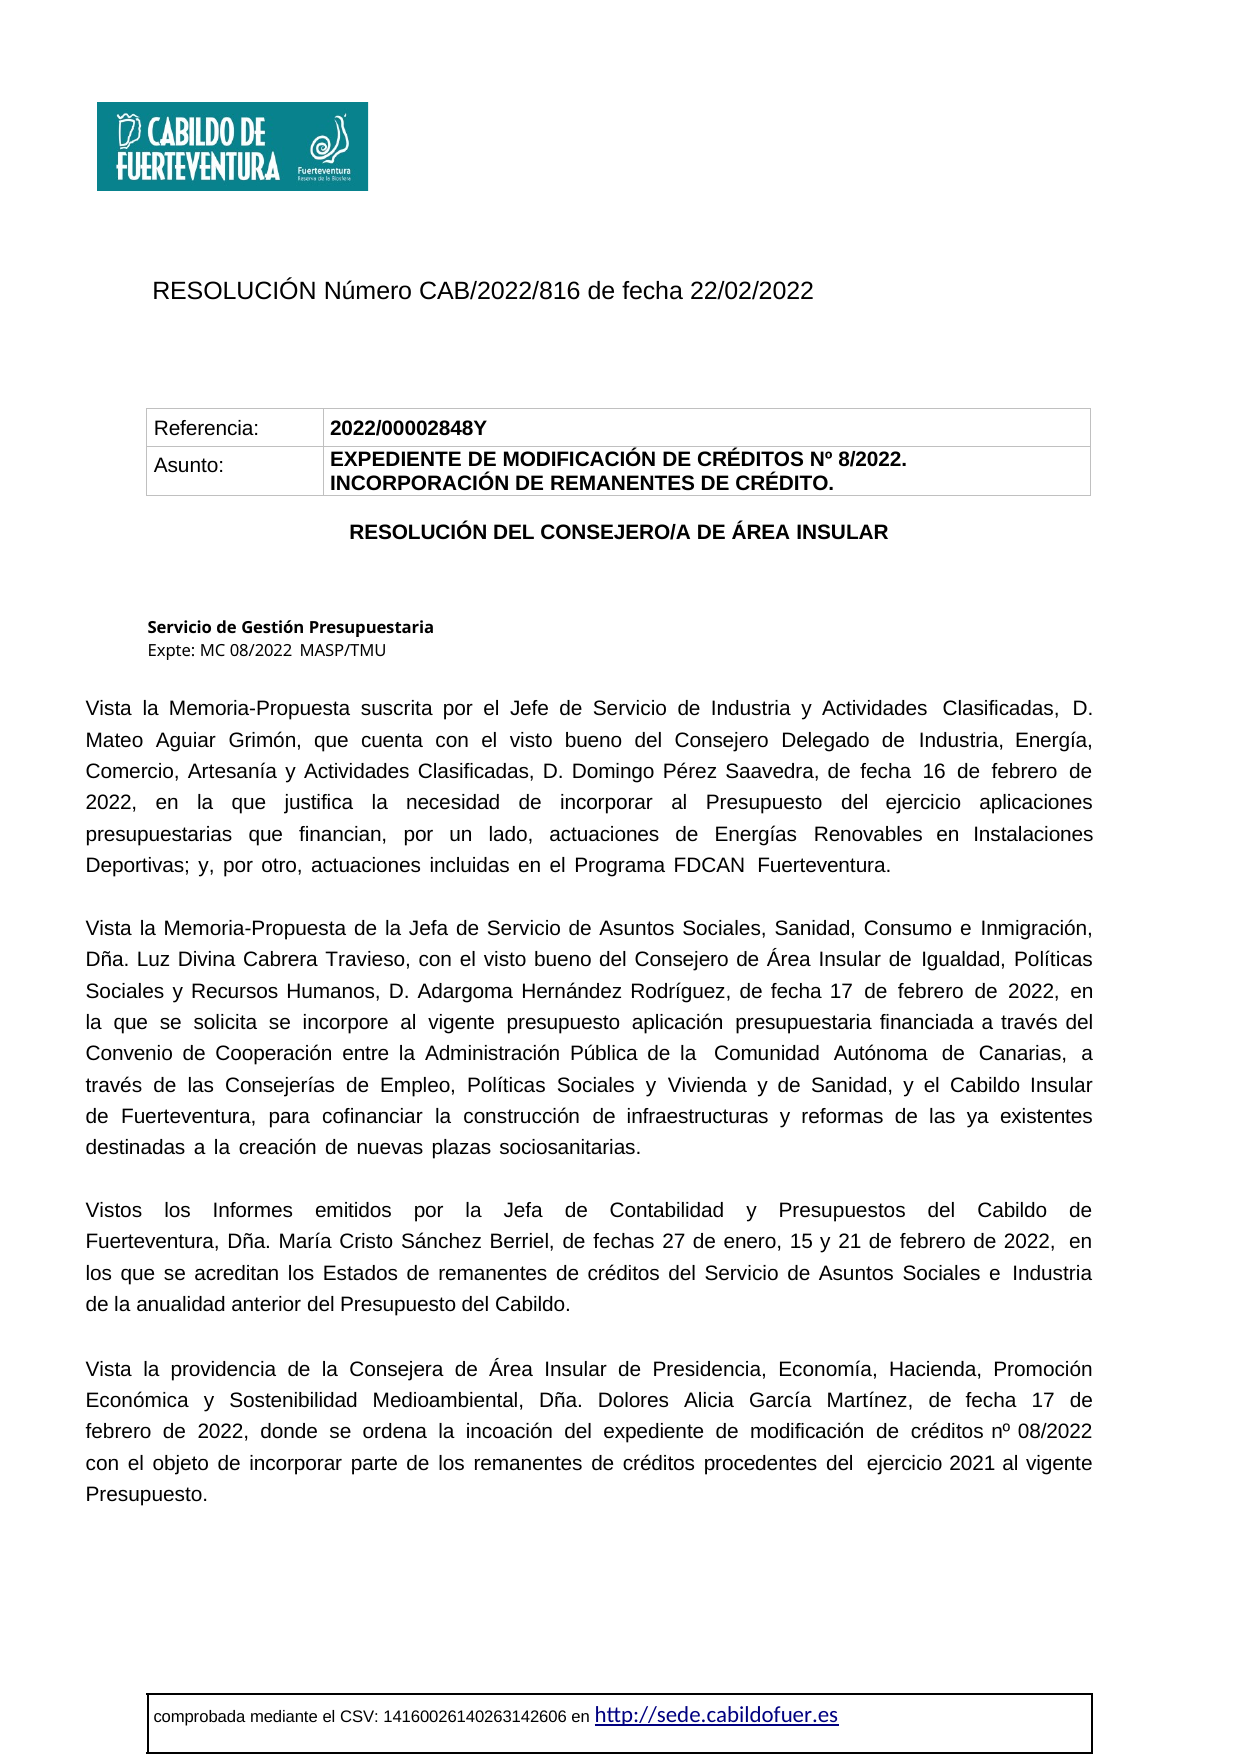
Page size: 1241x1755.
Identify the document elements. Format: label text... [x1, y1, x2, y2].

text Vista la providencia de la Consejera de Área Insular de Presidencia, Economía, Hacienda, Promoción Económica y Sostenibilidad Medioambiental, Dña. Dolores Alicia García Martínez, de fecha 17 de febrero de 2022, donde se ordena la incoación del expediente de modificación de créditos nº 08/2022 con el objeto de incorporar parte de los remanentes de créditos procedentes del ejercicio 2021 al vigente Presupuesto. [85, 1356, 1093, 1506]
table_cell Asunto: [147, 447, 323, 495]
text Expte: MC 08/2022 MASP/TMU [147, 638, 397, 661]
text Servicio de Gestión Presupuestaria [147, 615, 1107, 638]
text Vistos los Informes emitidos por la Jefa de Contabilidad y Presupuestos del Cabildo de Fuerteventura, Dña. María Cristo Sánchez Berriel, de fechas 27 de enero, 15 y 21 de febrero de 2022, en los que se acreditan los Estados de remanentes de créditos del Servicio de Asuntos Sociales e Industria de la anualidad anterior del Presupuesto del Cabildo. [85, 1198, 1093, 1316]
text Vista la Memoria-Propuesta suscrita por el Jefe de Servicio de Industria y Actividades Clasificadas, D. Mateo Aguiar Grimón, que cuenta con el visto bueno del Consejero Delegado de Industria, Energía, Comercio, Artesanía y Actividades Clasificadas, D. Domingo Pérez Saavedra, de fecha 16 de febrero de 2022, en la que justifica la necesidad de incorporar al Presupuesto del ejercicio aplicaciones presupuestarias que financian, por un lado, actuaciones de Energías Renovables en Instalaciones Deportivas; y, por otro, actuaciones incluidas en el Programa FDCAN Fuerteventura. [85, 696, 1093, 877]
table_cell EXPEDIENTE DE MODIFICACIÓN DE CRÉDITOS Nº 8/2022. INCORPORACIÓN DE REMANENTES DE CRÉDITO. [324, 447, 1090, 495]
text Vista la Memoria-Propuesta de la Jefa de Servicio de Asuntos Sociales, Sanidad, Consumo e Inmigración, Dña. Luz Divina Cabrera Travieso, con el visto bueno del Consejero de Área Insular de Igualdad, Políticas Sociales y Recursos Humanos, D. Adargoma Hernández Rodríguez, de fecha 17 de febrero de 2022, en la que se solicita se incorpore al vigente presupuesto aplicación presupuestaria financiada a través del Convenio de Cooperación entre la Administración Pública de la Comunidad Autónoma de Canarias, a través de las Consejerías de Empleo, Políticas Sociales y Vivienda y de Sanidad, y el Cabildo Insular de Fuerteventura, para cofinanciar la construcción de infraestructuras y reformas de las ya existentes destinadas a la creación de nuevas plazas sociosanitarias. [85, 916, 1093, 1159]
text RESOLUCIÓN Número CAB/2022/816 de fecha 22/02/2022 [152, 276, 1107, 305]
subtitle RESOLUCIÓN DEL CONSEJERO/A DE ÁREA INSULAR [349, 520, 1107, 544]
table_header 2022/00002848Y [324, 409, 1090, 446]
table_header Referencia: [147, 409, 323, 446]
